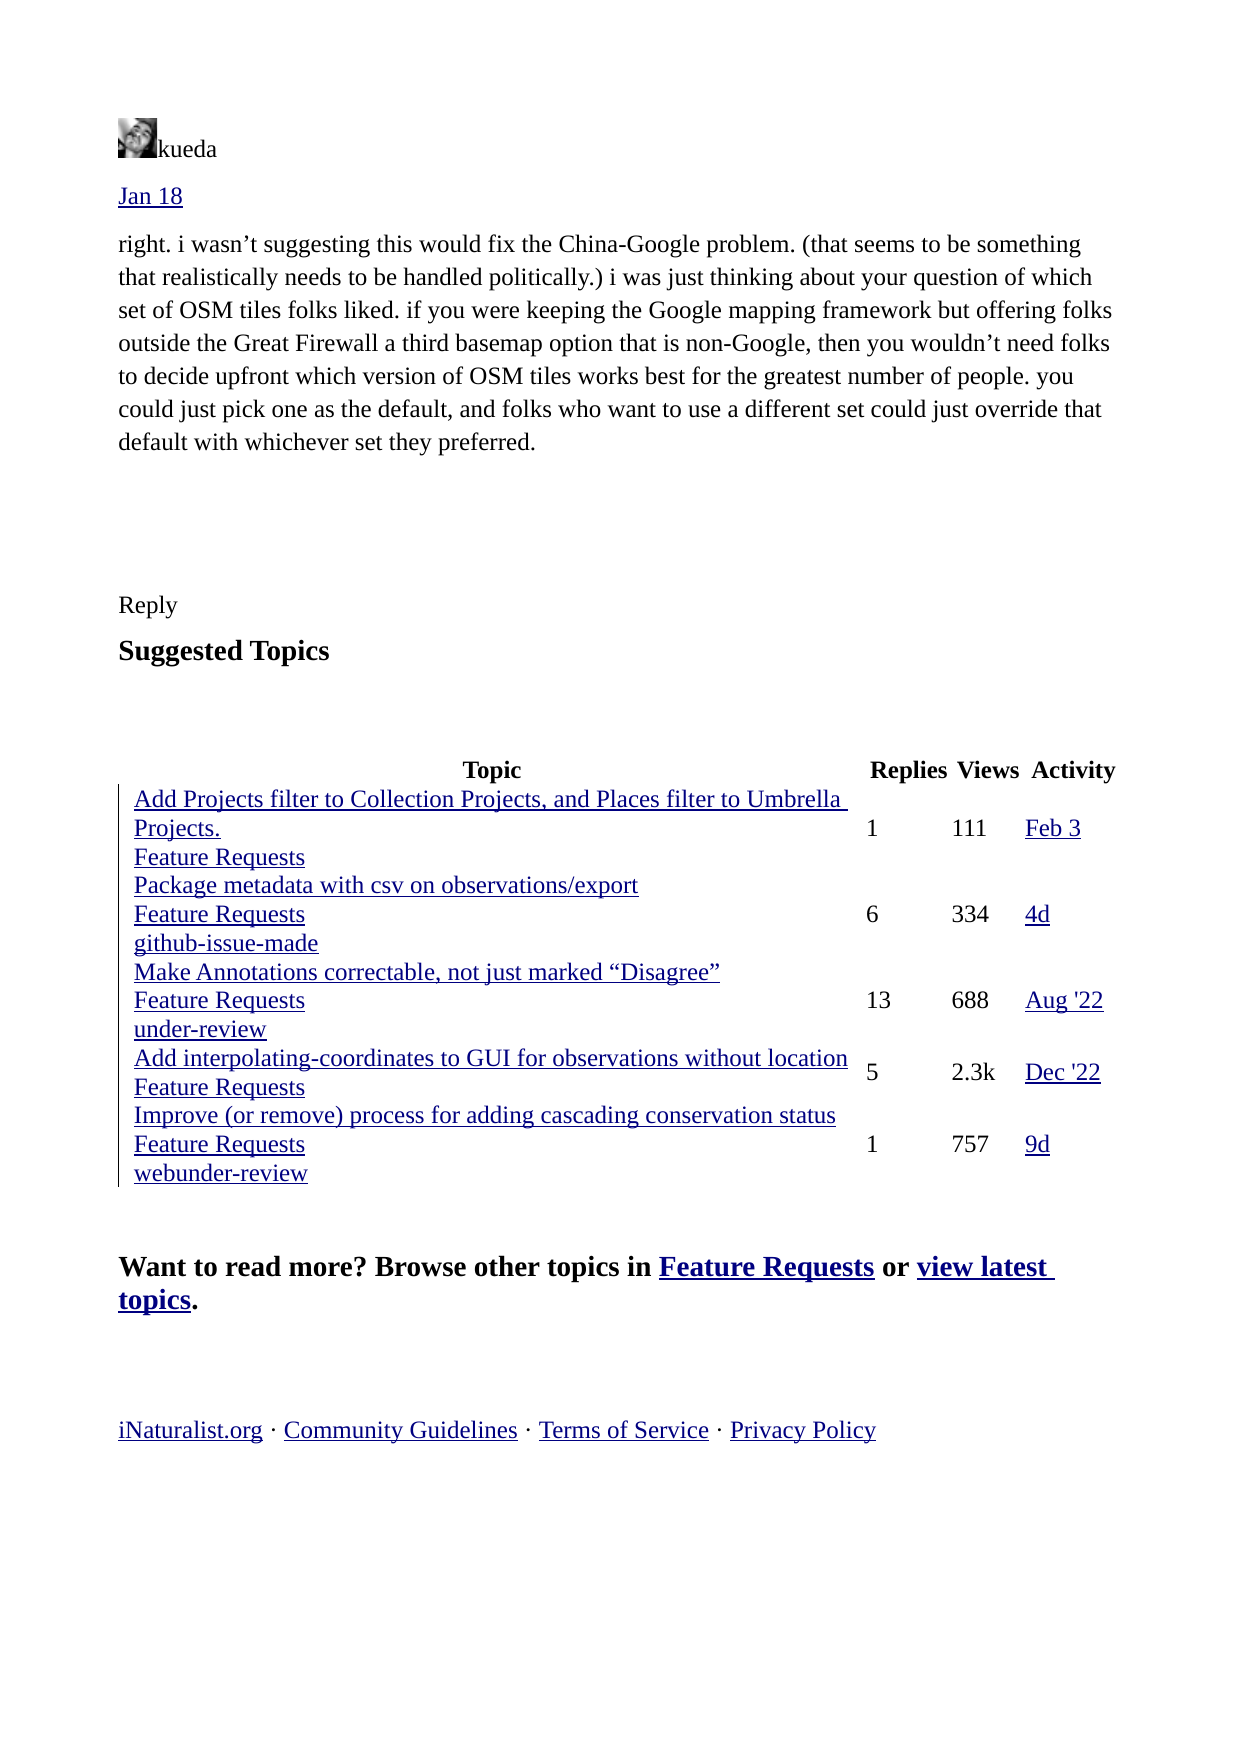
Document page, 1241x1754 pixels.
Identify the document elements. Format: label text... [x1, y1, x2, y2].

subtitle Want to read more? Browse other topics in Feature Requests or view latest topics. [118, 1249, 1122, 1316]
text right. i wasn’t suggesting this would fix the China-Google problem. (that seems to be something that realistically needs to be handled politically.) i was just thinking about your question of which set of OSM tiles folks liked. if you were keeping the Google mapping framework but offering folks outside the Great Firewall a third basemap option that is non-Google, then you wouldn’t need folks to decide upfront which version of OSM tiles works best for the greatest number of people. you could just pick one as the default, and folks who want to use a different set could just override that default with whichever set they preferred. [118, 229, 1122, 456]
text Reply [118, 590, 1122, 618]
table_cell Improve (or remove) process for adding cascading conservation status Feature Requests webunder-review [119, 1101, 866, 1187]
table_cell Make Annotations correctable, not just marked “Disagree” Feature Requests under-review [119, 957, 866, 1043]
text kueda [118, 118, 1122, 163]
subtitle Suggested Topics [118, 633, 1122, 667]
table_cell Aug '22 [1025, 957, 1122, 1043]
text iNaturalist.org · Community Guidelines · Terms of Service · Privacy Policy [118, 1415, 1122, 1443]
table_header Activity [1025, 756, 1122, 784]
table_cell Add interpolating-coordinates to GUI for observations without location Feature Requests [119, 1043, 866, 1101]
table_cell 9d [1025, 1101, 1122, 1187]
table_cell 334 [951, 871, 1025, 957]
table_cell 1 [866, 1101, 951, 1187]
table_cell Add Projects filter to Collection Projects, and Places filter to Umbrella Projects. Feature Requests [119, 784, 866, 871]
table_cell 111 [951, 784, 1025, 871]
picture [118, 118, 158, 158]
table_cell 757 [951, 1101, 1025, 1187]
table_cell Package metadata with csv on observations/export Feature Requests github-issue-made [119, 871, 866, 957]
table_cell 2.3k [951, 1043, 1025, 1101]
table_header Topic [118, 756, 866, 784]
table_cell 1 [866, 784, 951, 871]
table_cell 4d [1025, 871, 1122, 957]
table_cell 13 [866, 957, 951, 1043]
table_cell Feb 3 [1025, 784, 1122, 871]
table_cell Dec '22 [1025, 1043, 1122, 1101]
table_header Replies [866, 756, 951, 784]
table_cell 688 [951, 957, 1025, 1043]
table_cell 5 [866, 1043, 951, 1101]
table_cell 6 [866, 871, 951, 957]
table_header Views [951, 756, 1025, 784]
text Jan 18 [118, 181, 1122, 210]
